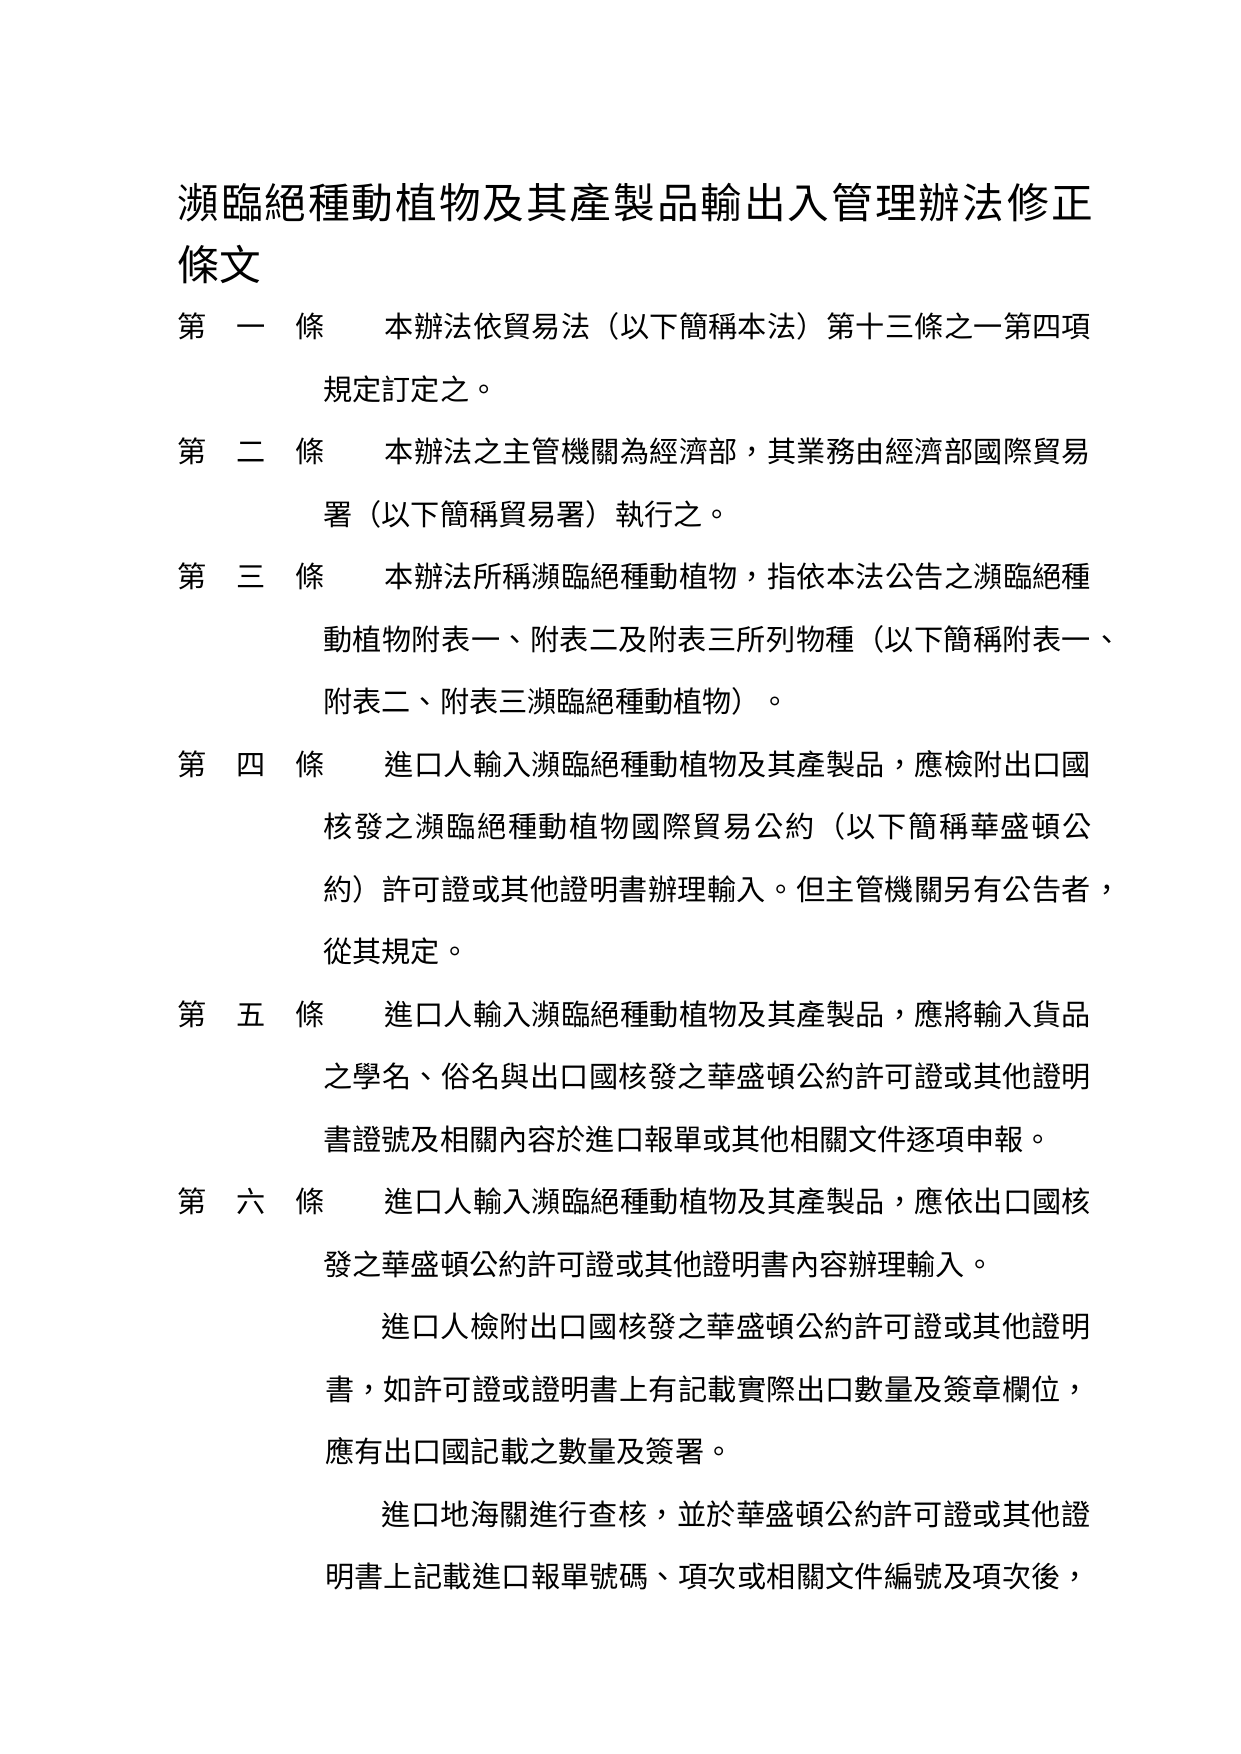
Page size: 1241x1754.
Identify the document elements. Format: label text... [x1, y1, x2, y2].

text 第 三 條 本辦法所稱瀕臨絕種動植物，指依本法公告之瀕臨絕種動植物附表一、附表二及附表三所列物種（以下簡稱附表一、附表二、附表三瀕臨絕種動植物）。 [177, 533, 1092, 721]
text 第 四 條 進口人輸入瀕臨絕種動植物及其產製品，應檢附出口國核發之瀕臨絕種動植物國際貿易公約（以下簡稱華盛頓公約）許可證或其他證明書辦理輸入。但主管機關另有公告者，從其規定。 [177, 721, 1092, 971]
text 瀕臨絕種動植物及其產製品輸出入管理辦法修正條文 [177, 158, 1092, 283]
text 第 五 條 進口人輸入瀕臨絕種動植物及其產製品，應將輸入貨品之學名、俗名與出口國核發之華盛頓公約許可證或其他證明書證號及相關內容於進口報單或其他相關文件逐項申報。 [177, 971, 1092, 1158]
text 進口人檢附出口國核發之華盛頓公約許可證或其他證明書，如許可證或證明書上有記載實際出口數量及簽章欄位，應有出口國記載之數量及簽署。 [325, 1283, 1092, 1471]
text 第 二 條 本辦法之主管機關為經濟部，其業務由經濟部國際貿易署（以下簡稱貿易署）執行之。 [177, 408, 1092, 533]
text 第 六 條 進口人輸入瀕臨絕種動植物及其產製品，應依出口國核發之華盛頓公約許可證或其他證明書內容辦理輸入。 [177, 1158, 1092, 1283]
text 第 一 條 本辦法依貿易法（以下簡稱本法）第十三條之一第四項規定訂定之。 [177, 283, 1092, 408]
text 進口地海關進行查核，並於華盛頓公約許可證或其他證明書上記載進口報單號碼、項次或相關文件編號及項次後， [325, 1471, 1092, 1596]
